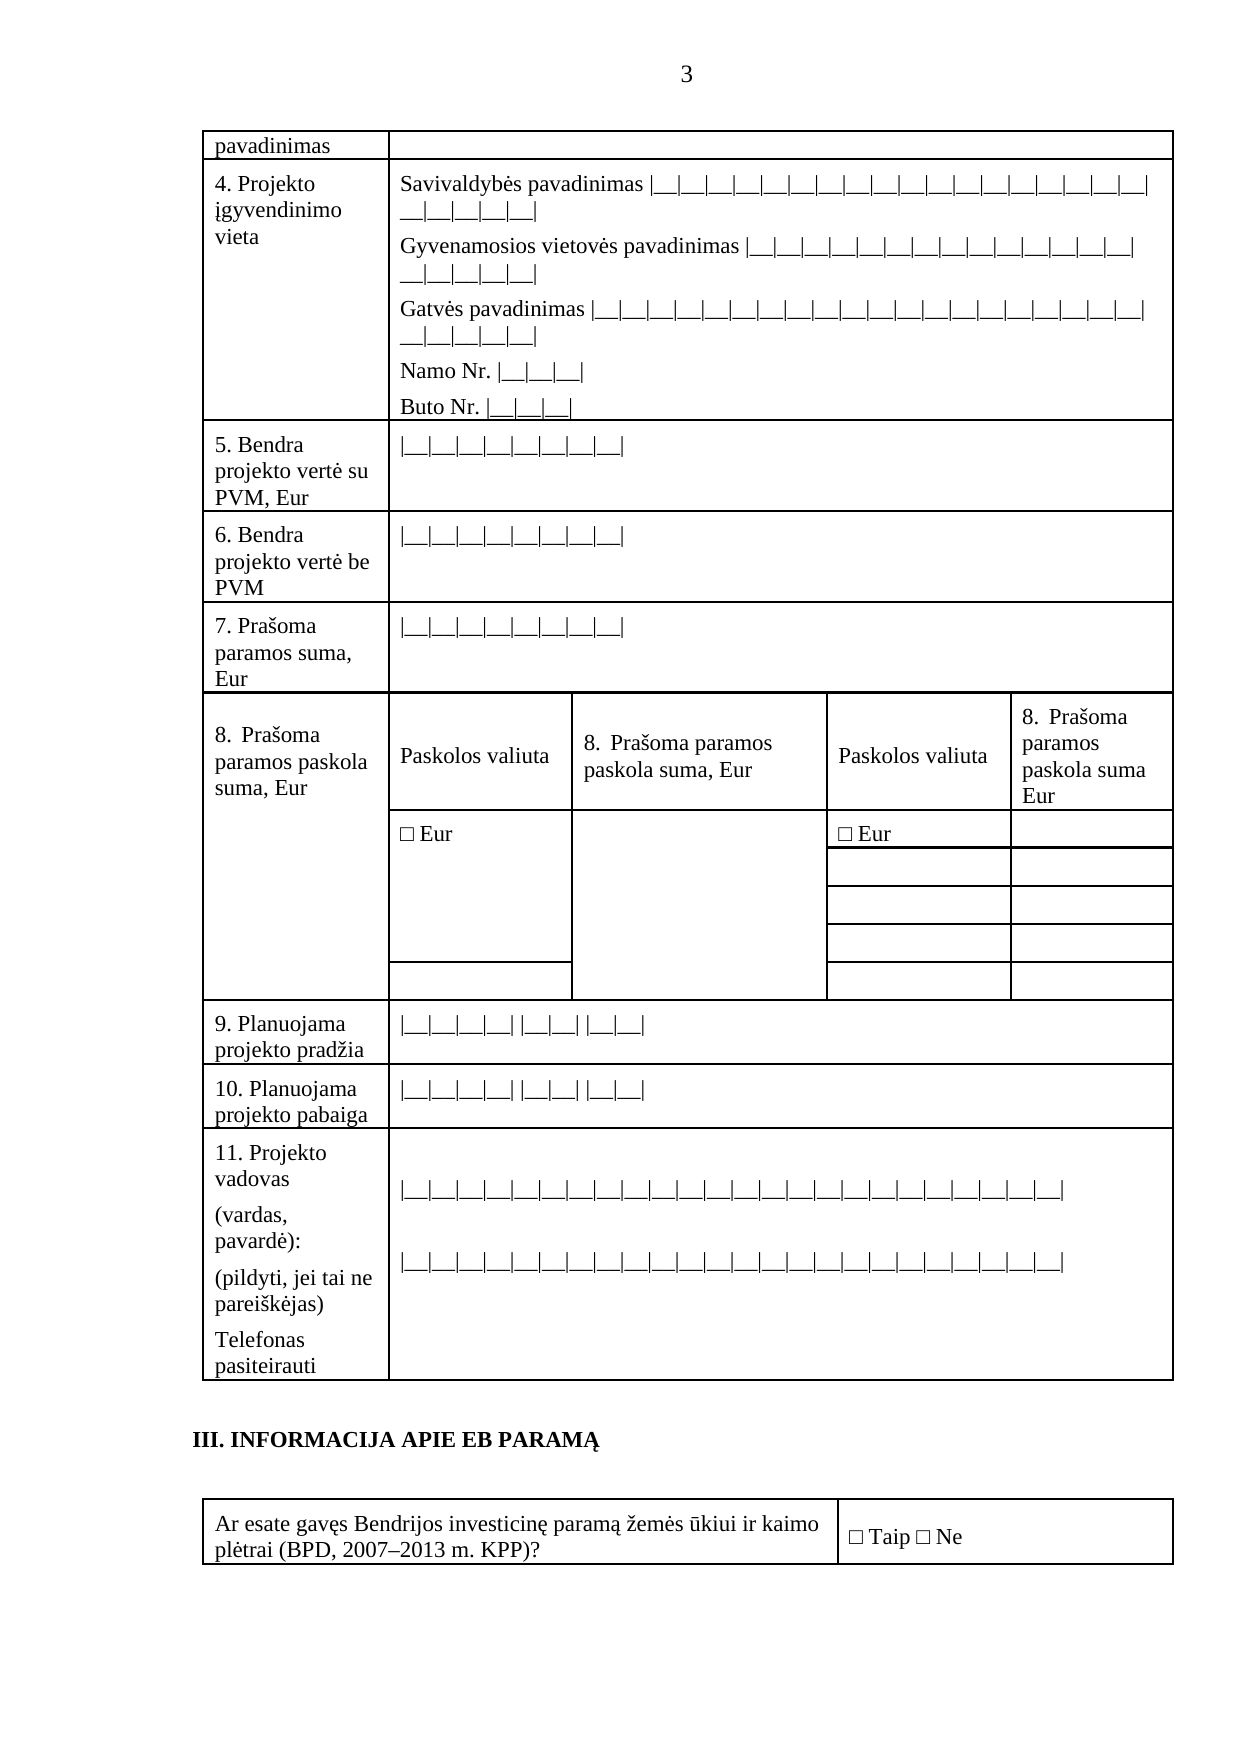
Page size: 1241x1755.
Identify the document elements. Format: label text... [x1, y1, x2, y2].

table_cell [1012, 963, 1172, 998]
table_cell pavadinimas [204, 132, 388, 158]
table_cell 11. Projekto vadovas (vardas, pavardė): (pildyti, jei tai ne pareiškėjas) Telefonas pasiteirauti [204, 1129, 388, 1378]
table_cell 6. Bendra projekto vertė be PVM [204, 512, 388, 601]
table_cell [828, 849, 1010, 884]
table_cell |__|__|__|__|__|__|__|__| [390, 512, 1172, 601]
table_cell Savivaldybės pavadinimas |__|__|__|__|__|__|__|__|__|__|__|__|__|__|__|__|__|__|__|__|__|__|__| Gyvenamosios vietovės pavadinimas |__|__|__|__|__|__|__|__|__|__|__|__|__|__|__|__|__|__|__| Gatvės pavadinimas |__|__|__|__|__|__|__|__|__|__|__|__|__|__|__|__|__|__|__|__|__|__|__|__|__| Namo Nr. |__|__|__| Buto Nr. |__|__|__| [390, 160, 1172, 419]
table_cell [1012, 849, 1172, 884]
table_cell 10. Planuojama projekto pabaiga [204, 1065, 388, 1127]
table_cell Paskolos valiuta [828, 694, 1010, 808]
table_cell |__|__|__|__| |__|__| |__|__| [390, 1001, 1172, 1063]
table_cell 8. Prašoma paramos paskola suma, Eur [573, 694, 826, 808]
table_cell [390, 963, 571, 998]
table_cell |__|__|__|__| |__|__| |__|__| [390, 1065, 1172, 1127]
table_cell 7. Prašoma paramos suma, Eur [204, 603, 388, 691]
table_cell 4. Projekto įgyvendinimo vieta [204, 160, 388, 419]
table_cell |__|__|__|__|__|__|__|__|__|__|__|__|__|__|__|__|__|__|__|__|__|__|__|__| |__|__|__|__|__|__|__|__|__|__|__|__|__|__|__|__|__|__|__|__|__|__|__|__| [390, 1129, 1172, 1378]
table_cell 8. Prašoma paramos paskola suma, Eur [204, 694, 388, 998]
table_header □ Taip □ Ne [839, 1500, 1172, 1562]
table_cell |__|__|__|__|__|__|__|__| [390, 603, 1172, 691]
text III. INFORMACIJA APIE EB PARAMĄ [192, 1426, 1181, 1452]
table_cell 5. Bendra projekto vertė su PVM, Eur [204, 421, 388, 510]
table_cell [1012, 887, 1172, 922]
table_cell [1012, 925, 1172, 961]
table_cell Paskolos valiuta [390, 694, 571, 808]
table_cell [828, 963, 1010, 998]
table_cell [390, 132, 1172, 158]
table_cell □ Eur [828, 811, 1010, 846]
table_cell [828, 887, 1010, 922]
table_cell 8. Prašoma paramos paskola suma Eur [1012, 694, 1172, 808]
table_cell [1012, 811, 1172, 846]
table_cell 9. Planuojama projekto pradžia [204, 1001, 388, 1063]
table_cell |__|__|__|__|__|__|__|__| [390, 421, 1172, 510]
table_cell [573, 811, 826, 998]
table_cell [828, 925, 1010, 961]
table_cell □ Eur [390, 811, 571, 961]
table_header Ar esate gavęs Bendrijos investicinę paramą žemės ūkiui ir kaimo plėtrai (BPD, 2007–2013 m. KPP)? [204, 1500, 837, 1562]
